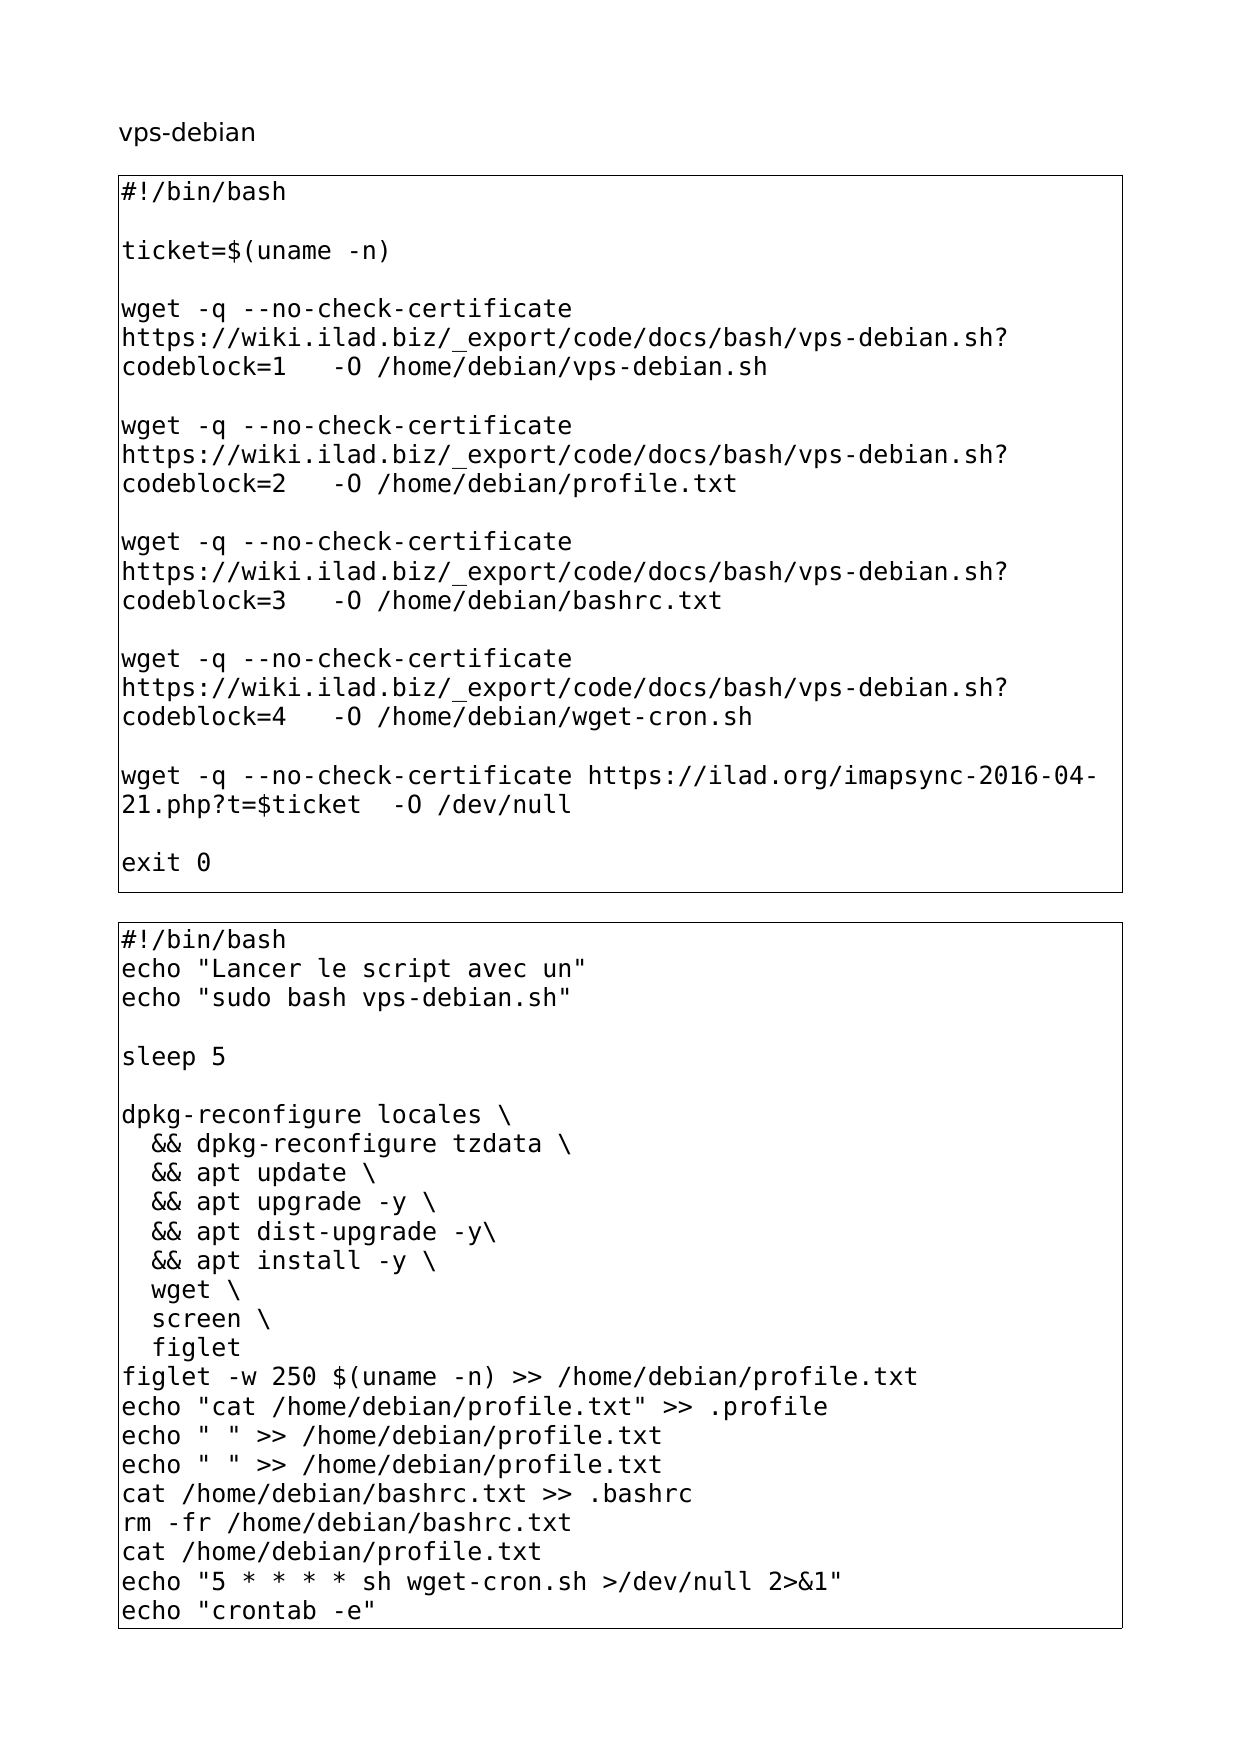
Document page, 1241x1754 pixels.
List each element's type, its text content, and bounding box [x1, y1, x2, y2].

table_header #!/bin/bash ticket=$(uname -n) wget -q --no-check-certificate https://wiki.ilad.biz/_export/code/docs/bash/vps-debian.sh?codeblock=1 -O /home/debian/vps-debian.sh wget -q --no-check-certificate https://wiki.ilad.biz/_export/code/docs/bash/vps-debian.sh?codeblock=2 -O /home/debian/profile.txt wget -q --no-check-certificate https://wiki.ilad.biz/_export/code/docs/bash/vps-debian.sh?codeblock=3 -O /home/debian/bashrc.txt wget -q --no-check-certificate https://wiki.ilad.biz/_export/code/docs/bash/vps-debian.sh?codeblock=4 -O /home/debian/wget-cron.sh wget -q --no-check-certificate https://ilad.org/imapsync-2016-04-21.php?t=$ticket -O /dev/null exit 0 [119, 176, 1122, 892]
table_header #!/bin/bash echo "Lancer le script avec un" echo "sudo bash vps-debian.sh" sleep 5 dpkg-reconfigure locales \ && dpkg-reconfigure tzdata \ && apt update \ && apt upgrade -y \ && apt dist-upgrade -y\ && apt install -y \ wget \ screen \ figlet figlet -w 250 $(uname -n) >> /home/debian/profile.txt echo "cat /home/debian/profile.txt" >> .profile echo " " >> /home/debian/profile.txt echo " " >> /home/debian/profile.txt cat /home/debian/bashrc.txt >> .bashrc rm -fr /home/debian/bashrc.txt cat /home/debian/profile.txt echo "5 * * * * sh wget-cron.sh >/dev/null 2>&1" echo "crontab -e" [119, 923, 1122, 1628]
text vps-debian [118, 118, 1122, 147]
